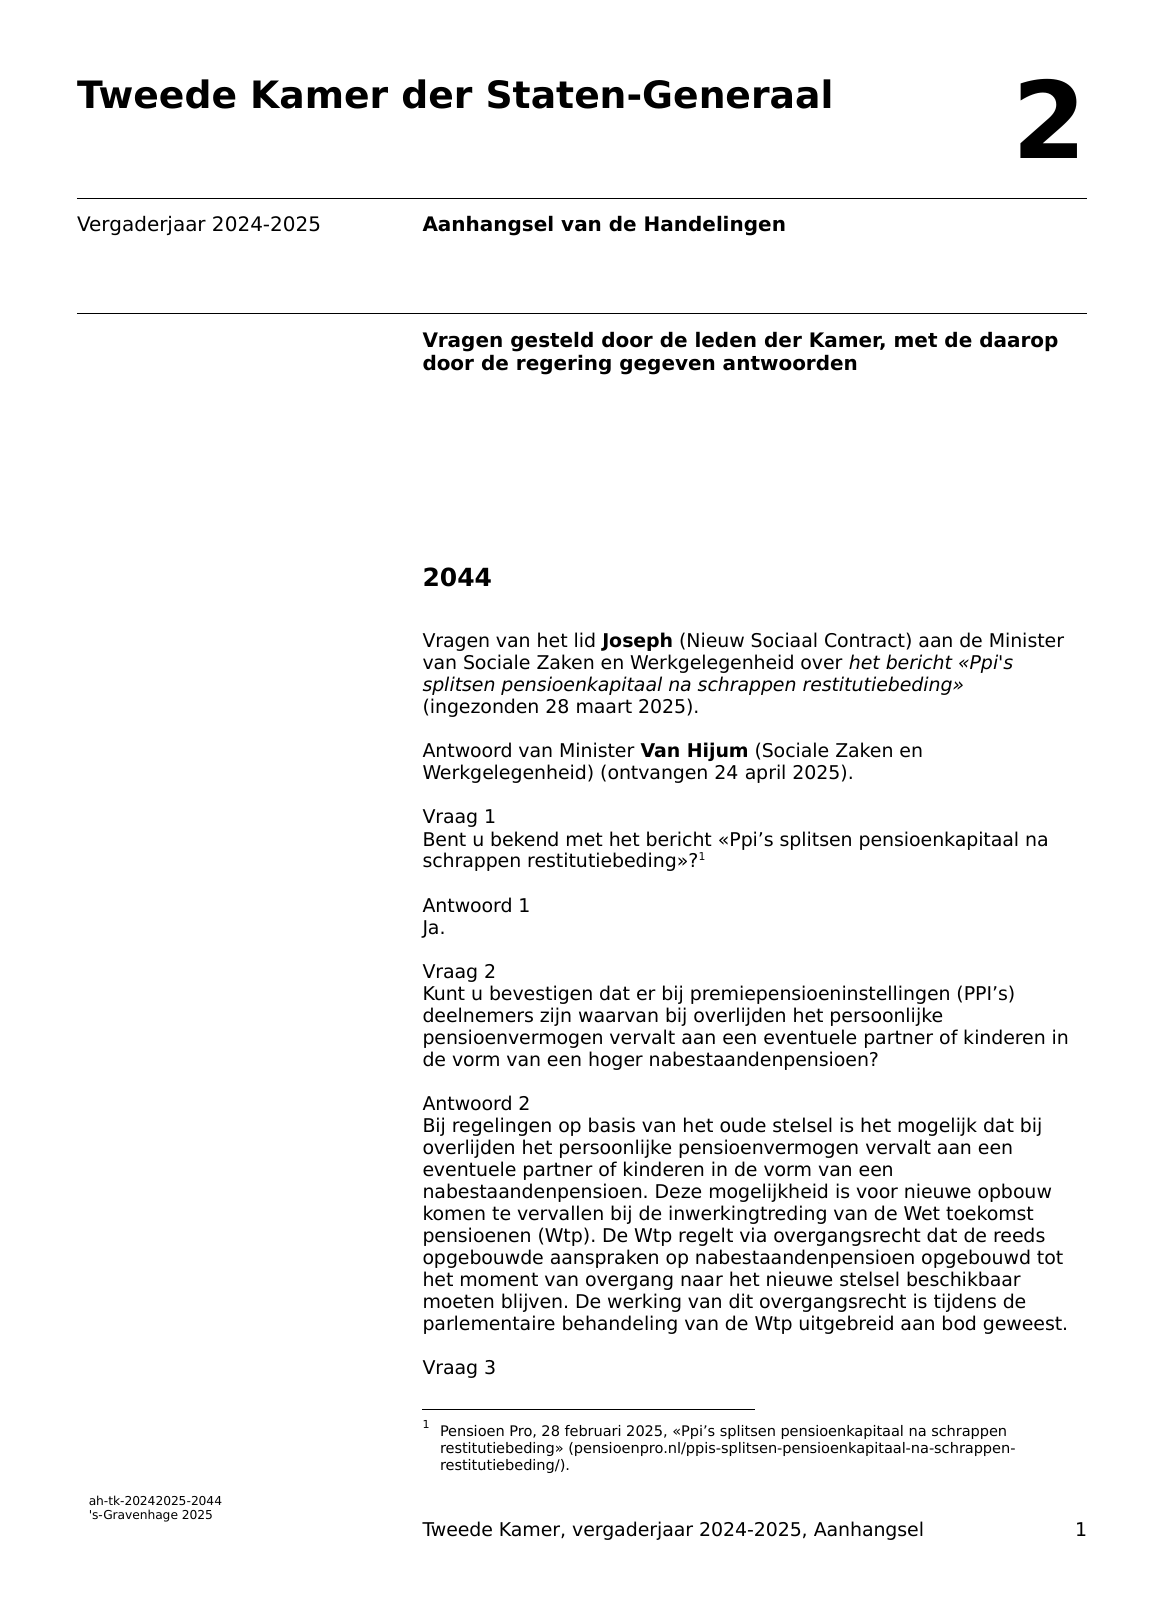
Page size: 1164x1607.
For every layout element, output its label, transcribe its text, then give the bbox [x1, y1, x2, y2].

text Vraag 3 [422, 1357, 1087, 1379]
table_cell Vergaderjaar 2024-2025 [77, 199, 422, 313]
text Kunt u bevestigen dat er bij premiepensioeninstellingen (PPI’s) deelnemers zijn waarvan bij overlijden het persoonlijke pensioenvermogen vervalt aan een eventuele partner of kinderen in de vorm van een hoger nabestaandenpensioen? [422, 983, 1087, 1071]
text Bent u bekend met het bericht «Ppi’s splitsen pensioenkapitaal na schrappen restitutiebeding»? [422, 828, 1087, 872]
table_cell Vragen gesteld door de leden der Kamer, met de daarop door de regering gegeven antwoorden [422, 314, 1087, 375]
text Pensioen Pro, 28 februari 2025, «Ppi’s splitsen pensioenkapitaal na schrappen restitutiebeding» (pensioenpro.nl/ppis-splitsen-pensioenkapitaal-na-schrappen-restitutiebeding/). [422, 1418, 1087, 1474]
text Bij regelingen op basis van het oude stelsel is het mogelijk dat bij overlijden het persoonlijke pensioenvermogen vervalt aan een eventuele partner of kinderen in de vorm van een nabestaandenpensioen. Deze mogelijkheid is voor nieuwe opbouw komen te vervallen bij de inwerkingtreding van de Wet toekomst pensioenen (Wtp). De Wtp regelt via overgangsrecht dat de reeds opgebouwde aanspraken op nabestaandenpensioen opgebouwd tot het moment van overgang naar het nieuwe stelsel beschikbaar moeten blijven. De werking van dit overgangsrecht is tijdens de parlementaire behandeling van de Wtp uitgebreid aan bod geweest. [422, 1115, 1087, 1334]
table_cell Aanhangsel van de Handelingen [422, 199, 1087, 313]
table_header 2 [886, 59, 1087, 198]
table_header Tweede Kamer der Staten-Generaal [77, 59, 886, 198]
text 's-Gravenhage 2025 [88, 1508, 323, 1522]
text 2044 [422, 563, 1087, 592]
text Antwoord 2 [422, 1093, 1087, 1115]
text ah-tk-20242025-2044 [88, 1494, 323, 1508]
text Vragen van het lid Joseph (Nieuw Sociaal Contract) aan de Minister van Sociale Zaken en Werkgelegenheid over het bericht «Ppi's splitsen pensioenkapitaal na schrappen restitutiebeding» (ingezonden 28 maart 2025). [422, 630, 1087, 718]
text Ja. [422, 917, 1087, 938]
text Vraag 2 [422, 961, 1087, 983]
text Antwoord 1 [422, 894, 1087, 917]
text Antwoord van Minister Van Hijum (Sociale Zaken en Werkgelegenheid) (ontvangen 24 april 2025). [422, 740, 1087, 784]
text Vraag 1 [422, 806, 1087, 828]
table_cell [77, 314, 422, 375]
